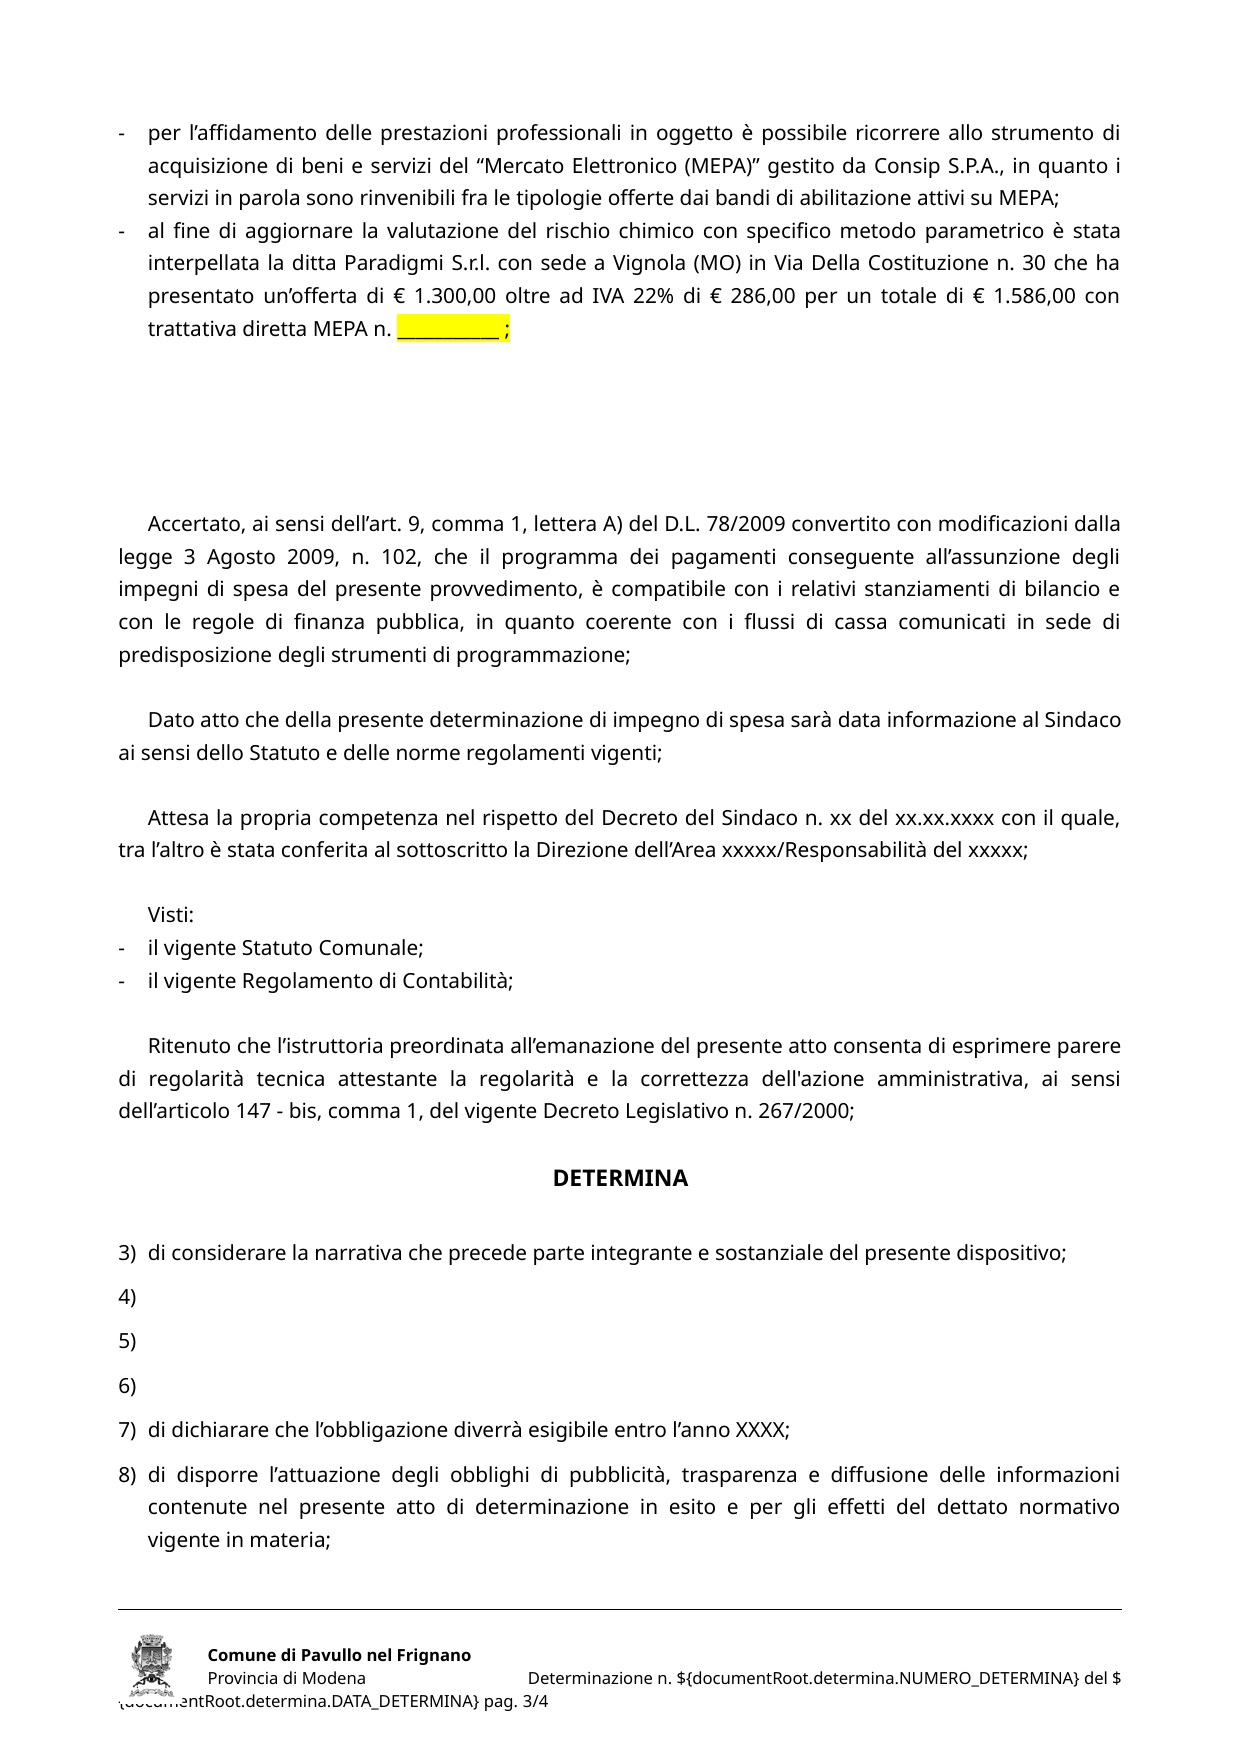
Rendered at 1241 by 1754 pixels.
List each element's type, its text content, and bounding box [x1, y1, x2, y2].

picture [120, 1631, 183, 1704]
text Dato atto che della presente determinazione di impegno di spesa sarà data informazione al Sindaco ai sensi dello Statuto e delle norme regolamenti vigenti; [118, 705, 1122, 766]
list per l’affidamento delle prestazioni professionali in oggetto è possibile ricorrere allo strumento di acquisizione di beni e servizi del “Mercato Elettronico (MEPA)” gestito da Consip S.P.A., in quanto i servizi in parola sono rinvenibili fra le tipologie offerte dai bandi di abilitazione attivi su MEPA; [118, 118, 1122, 212]
list il vigente Statuto Comunale; [118, 933, 1122, 962]
text Accertato, ai sensi dell’art. 9, comma 1, lettera A) del D.L. 78/2009 convertito con modificazioni dalla legge 3 Agosto 2009, n. 102, che il programma dei pagamenti conseguente all’assunzione degli impegni di spesa del presente provvedimento, è compatibile con i relativi stanziamenti di bilancio e con le regole di finanza pubblica, in quanto coerente con i flussi di cassa comunicati in sede di predisposizione degli strumenti di programmazione; [118, 509, 1122, 668]
text Attesa la propria competenza nel rispetto del Decreto del Sindaco n. xx del xx.xx.xxxx con il quale, tra l’altro è stata conferita al sottoscritto la Direzione dell’Area xxxxx/Responsabilità del xxxxx; [118, 803, 1122, 864]
text Ritenuto che l’istruttoria preordinata all’emanazione del presente atto consenta di esprimere parere di regolarità tecnica attestante la regolarità e la correttezza dell'azione amministrativa, ai sensi dell’articolo 147 - bis, comma 1, del vigente Decreto Legislativo n. 267/2000; [118, 1031, 1122, 1125]
list di disporre l’attuazione degli obblighi di pubblicità, trasparenza e diffusione delle informazioni contenute nel presente atto di determinazione in esito e per gli effetti del dettato normativo vigente in materia; [118, 1460, 1122, 1553]
list di considerare la narrativa che precede parte integrante e sostanziale del presente dispositivo; [118, 1238, 1122, 1266]
text DETERMINA [118, 1161, 1122, 1193]
list di dichiarare che l’obbligazione diverrà esigibile entro l’anno XXXX; [118, 1415, 1122, 1444]
list al fine di aggiornare la valutazione del rischio chimico con specifico metodo parametrico è stata interpellata la ditta Paradigmi S.r.l. con sede a Vignola (MO) in Via Della Costituzione n. 30 che ha presentato un’offerta di € 1.300,00 oltre ad IVA 22% di € 286,00 per un totale di € 1.586,00 con trattativa diretta MEPA n. ___________ ; [118, 216, 1122, 342]
list il vigente Regolamento di Contabilità; [118, 966, 1122, 994]
text Visti: [118, 901, 1122, 929]
